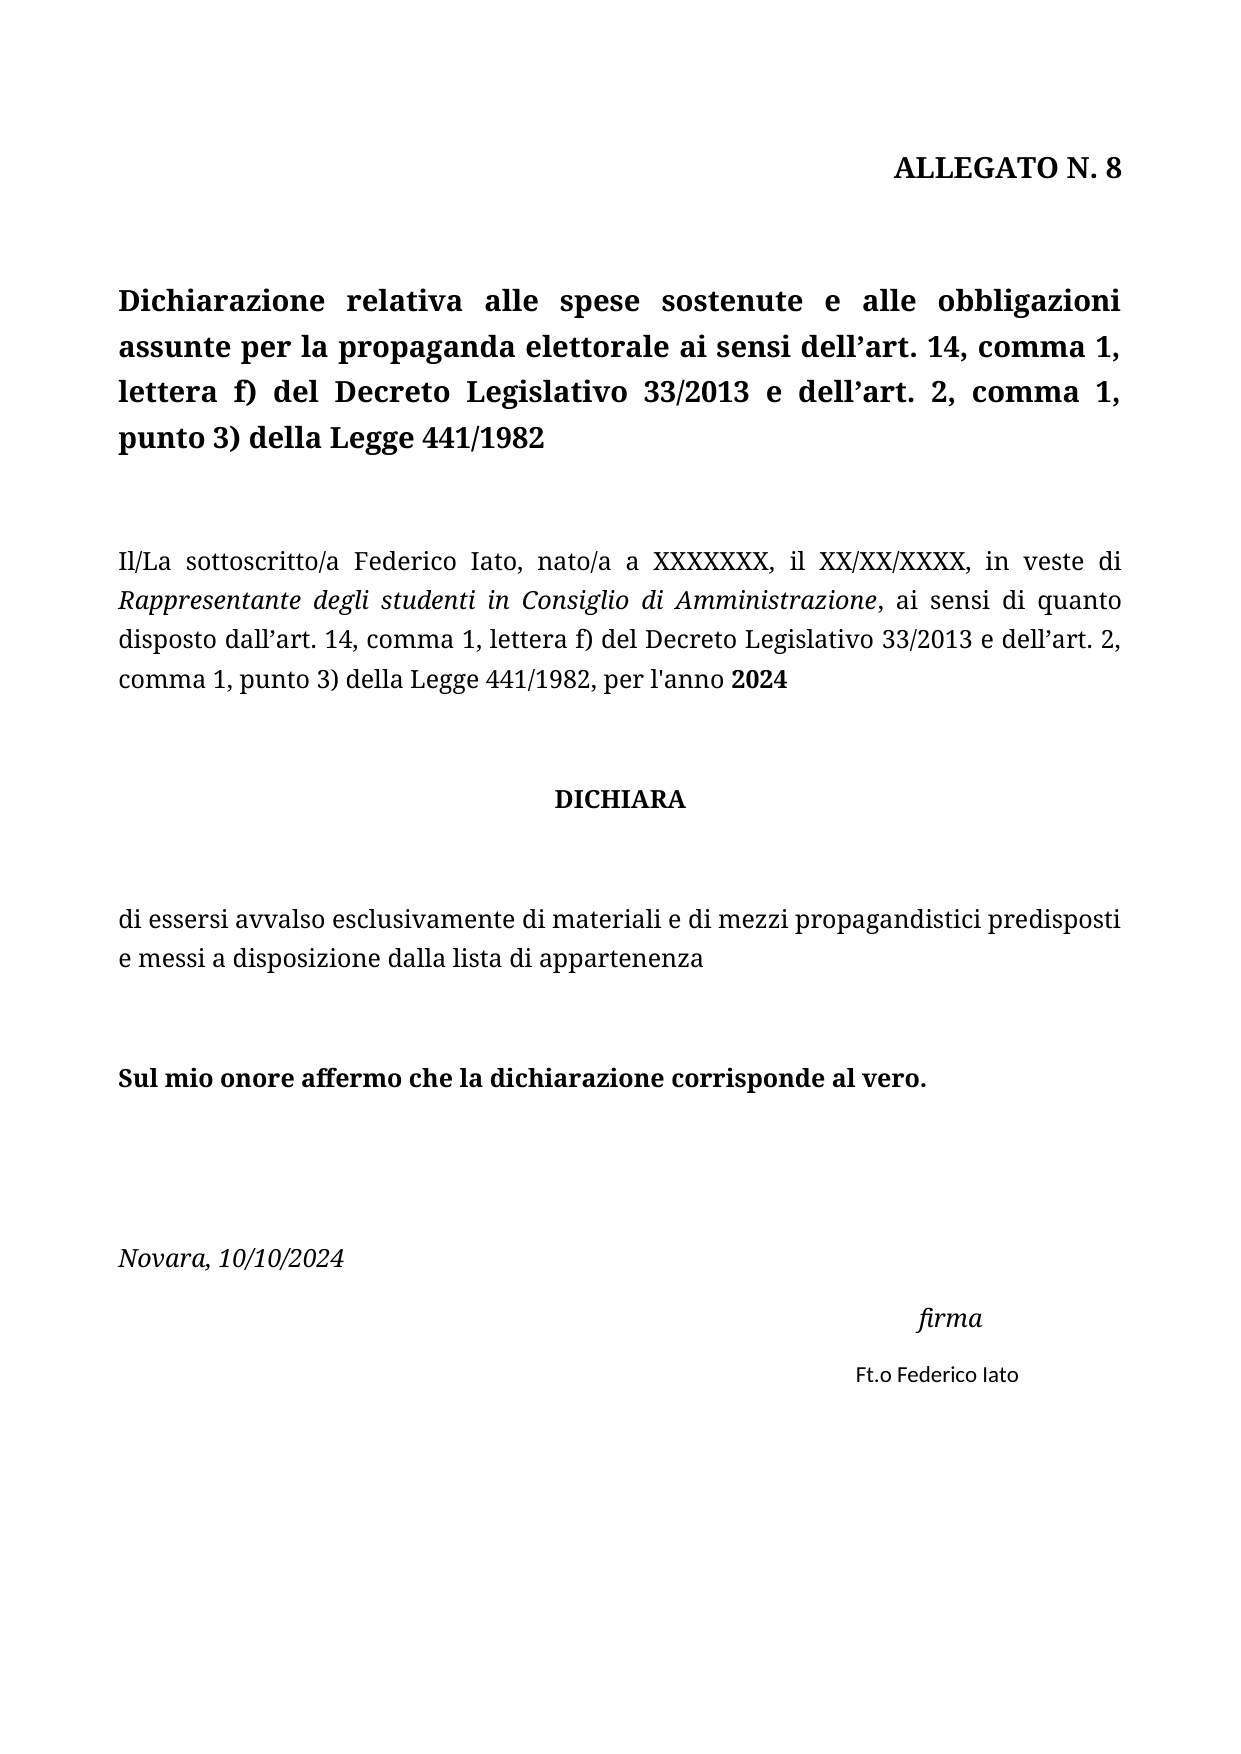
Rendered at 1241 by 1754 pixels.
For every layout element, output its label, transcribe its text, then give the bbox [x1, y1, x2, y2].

text Ft.o Federico Iato [856, 1361, 1122, 1388]
text Dichiarazione relativa alle spese sostenute e alle obbligazioni assunte per la propaganda elettorale ai sensi dell’art. 14, comma 1, lettera f) del Decreto Legislativo 33/2013 e dell’art. 2, comma 1, punto 3) della Legge 441/1982 [118, 281, 1122, 457]
text DICHIARA [118, 781, 1122, 815]
text Novara, 10/10/2024 [118, 1241, 1122, 1274]
text Sul mio onore affermo che la dichiarazione corrisponde al vero. [118, 1061, 1122, 1094]
text di essersi avvalso esclusivamente di materiali e di mezzi propagandistici predisposti e messi a disposizione dalla lista di appartenenza [118, 901, 1122, 974]
text Il/La sottoscritto/a Federico Iato, nato/a a XXXXXXX, il XX/XX/XXXX, in veste di Rappresentante degli studenti in Consiglio di Amministrazione, ai sensi di quanto disposto dall’art. 14, comma 1, lettera f) del Decreto Legislativo 33/2013 e dell’art. 2, comma 1, punto 3) della Legge 441/1982, per l'anno 2024 [118, 544, 1122, 695]
text ALLEGATO N. 8 [118, 148, 1122, 187]
text firma [708, 1301, 1122, 1334]
